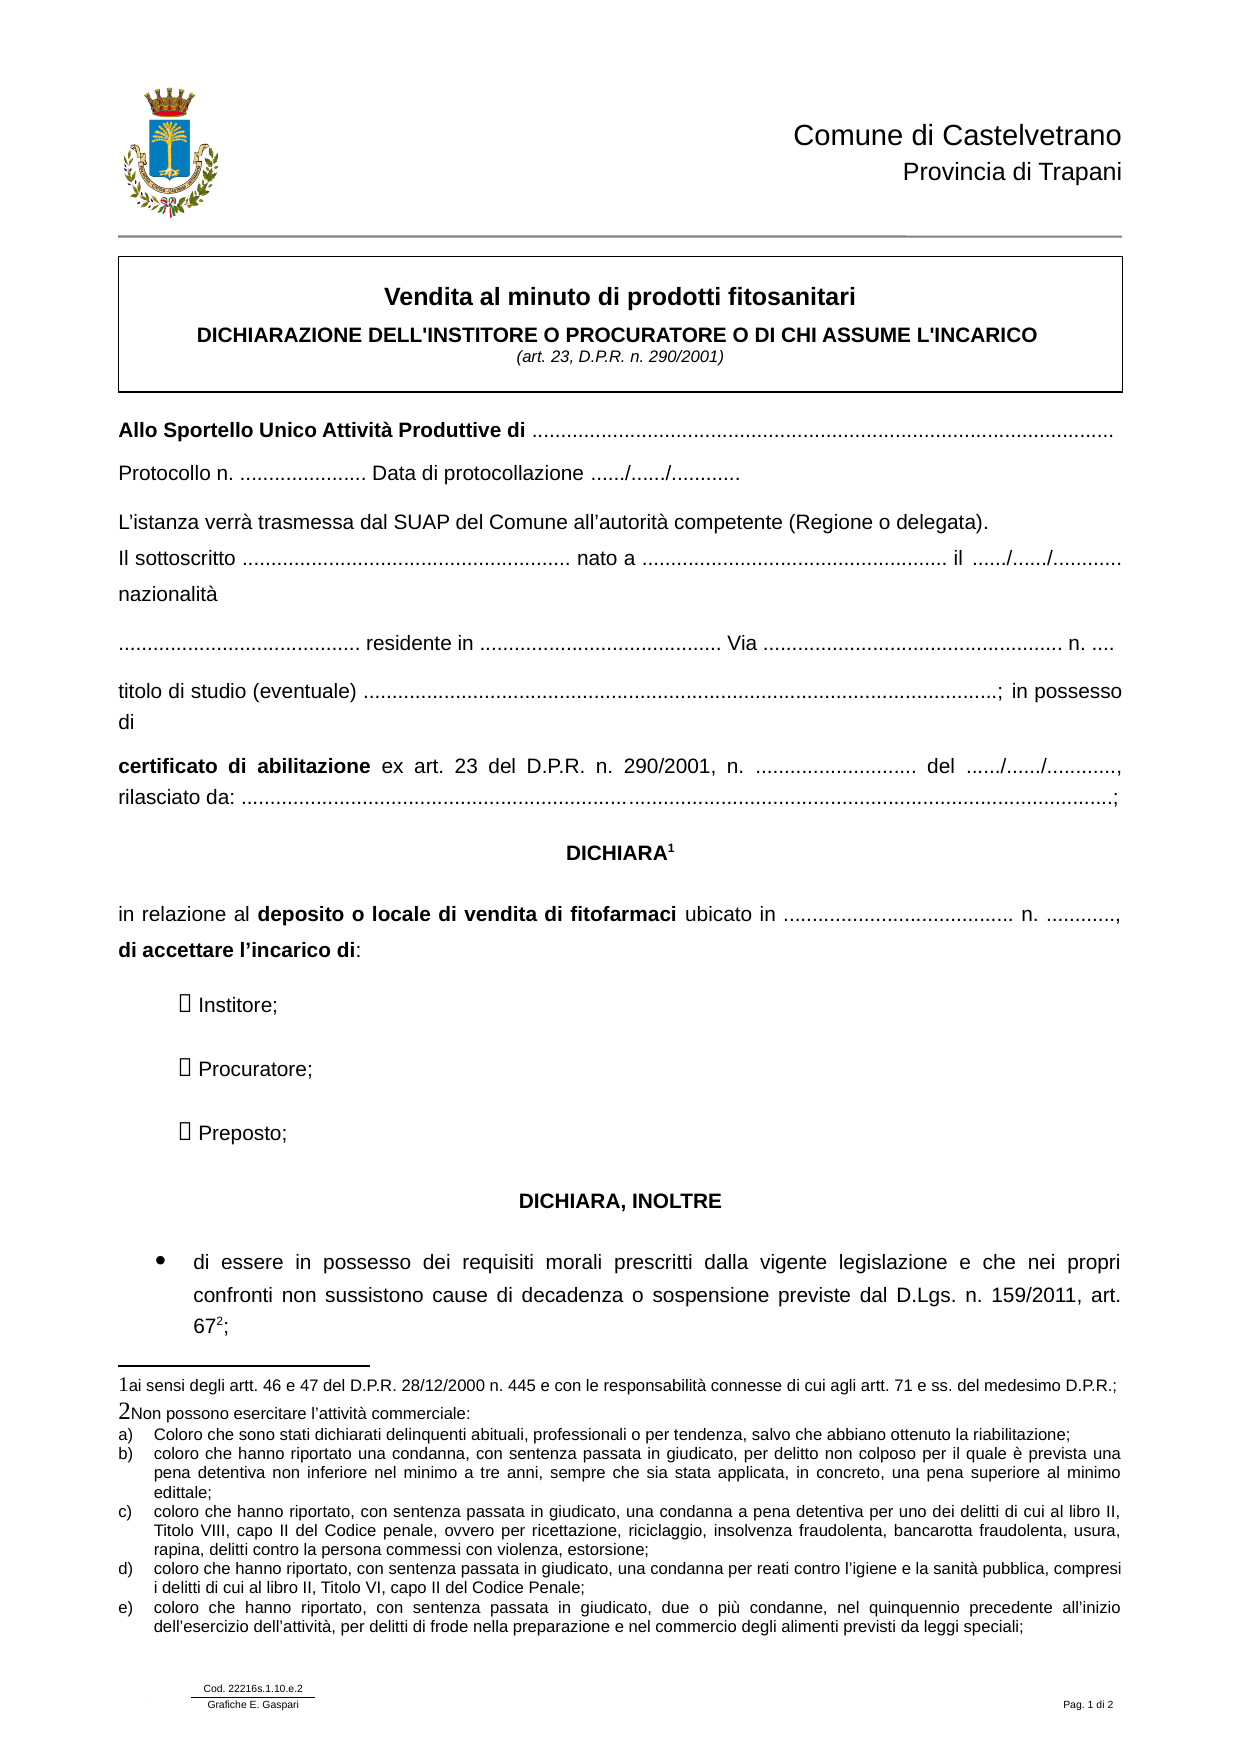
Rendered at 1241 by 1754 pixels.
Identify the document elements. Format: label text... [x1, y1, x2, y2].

table_header Vendita al minuto di prodotti fitosanitari DICHIARAZIONE DELL'INSTITORE O PROCURATORE O DI CHI ASSUME L'INCARICO (art. 23, D.P.R. n. 290/2001) [119, 257, 1122, 391]
text in relazione al deposito o locale di vendita di fitofarmaci ubicato in ........................................ n. ............, di accettare l’incarico di: [118, 902, 1122, 962]
text ai sensi degli artt. 46 e 47 del D.P.R. 28/12/2000 n. 445 e con le responsabilità connesse di cui agli artt. 71 e ss. del medesimo D.P.R.; [118, 1372, 1122, 1396]
text DICHIARA, INOLTRE [118, 1189, 1122, 1213]
text DICHIARA [118, 841, 1122, 865]
text certificato di abilitazione ex art. 23 del D.P.R. n. 290/2001, n. ............................ del ....../....../............, rilasciato da: .......................................................................................................................................................; [118, 753, 1122, 809]
text L’istanza verrà trasmessa dal SUAP del Comune all’autorità competente (Regione o delegata). [118, 509, 1122, 533]
text Comune di Castelvetrano [224, 118, 1122, 152]
list di essere in possesso dei requisiti morali prescritti dalla vigente legislazione e che nei propri confronti non sussistono cause di decadenza o sospensione previste dal D.Lgs. n. 159/2011, art. 67; [156, 1250, 1122, 1337]
list coloro che hanno riportato, con sentenza passata in giudicato, una condanna a pena detentiva per uno dei delitti di cui al libro II, Titolo VIII, capo II del Codice penale, ovvero per ricettazione, riciclaggio, insolvenza fraudolenta, bancarotta fraudolenta, usura, rapina, delitti contro la persona commessi con violenza, estorsione; [118, 1502, 1122, 1559]
picture [122, 87, 224, 219]
text  Institore; [177, 986, 1122, 1020]
list Coloro che sono stati dichiarati delinquenti abituali, professionali o per tendenza, salvo che abbiano ottenuto la riabilitazione; [118, 1425, 1122, 1444]
list coloro che hanno riportato, con sentenza passata in giudicato, due o più condanne, nel quinquennio precedente all’inizio dell’esercizio dell’attività, per delitti di frode nella preparazione e nel commercio degli alimenti previsti da leggi speciali; [118, 1597, 1122, 1636]
text Provincia di Trapani [224, 157, 1122, 185]
list Non possono esercitare l’attività commerciale: [118, 1396, 1122, 1425]
list coloro che hanno riportato una condanna, con sentenza passata in giudicato, per delitto non colposo per il quale è prevista una pena detentiva non inferiore nel minimo a tre anni, sempre che sia stata applicata, in concreto, una pena superiore al minimo edittale; [118, 1444, 1122, 1502]
text Allo Sportello Unico Attività Produttive di ..................................................................................................... [118, 417, 1122, 441]
list coloro che hanno riportato, con sentenza passata in giudicato, una condanna per reati contro l’igiene e la sanità pubblica, compresi i delitti di cui al libro II, Titolo VI, capo II del Codice Penale; [118, 1559, 1122, 1597]
text Il sottoscritto ......................................................... nato a ..................................................... il ....../....../............ nazionalità [118, 546, 1122, 606]
text titolo di studio (eventuale) ..............................................................................................................; in possesso di [118, 679, 1122, 734]
text  Preposto; [177, 1113, 1122, 1147]
text  Procuratore; [177, 1050, 1122, 1084]
text Protocollo n. ...................... Data di protocollazione ....../....../............ [118, 461, 1122, 485]
text .......................................... residente in .......................................... Via .................................................... n. .... [118, 630, 1122, 654]
